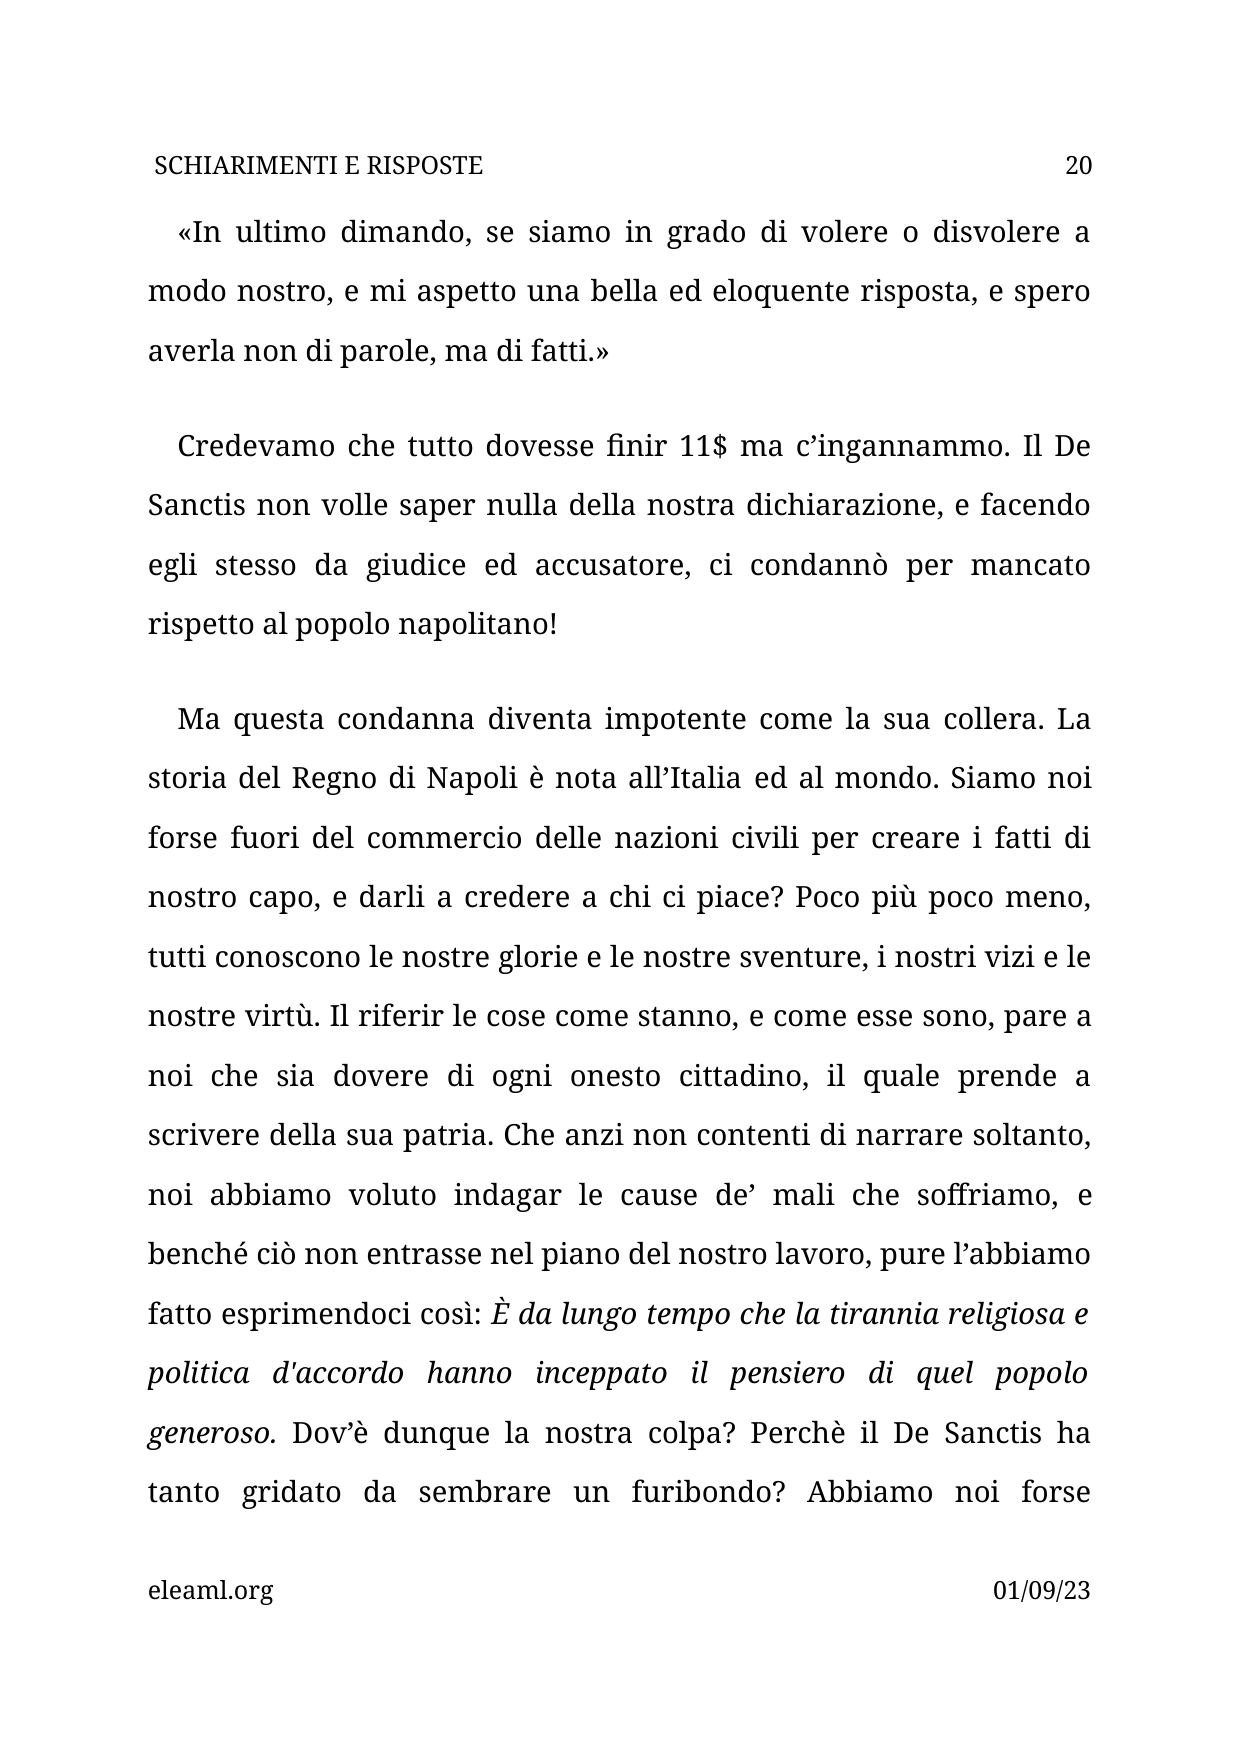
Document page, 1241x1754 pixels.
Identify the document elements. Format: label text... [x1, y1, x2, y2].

text Credevamo che tutto dovesse finir 11$ ma c’ingannammo. Il De Sanctis non volle saper nulla della nostra dichiarazione, e facendo egli stesso da giudice ed accusatore, ci condannò per mancato rispetto al popolo napolitano! [148, 425, 1093, 643]
text «In ultimo dimando, se siamo in grado di volere o disvolere a modo nostro, e mi aspetto una bella ed eloquente risposta, e spero averla non di parole, ma di fatti.» [148, 211, 1093, 370]
text Ma questa condanna diventa impotente come la sua collera. La storia del Regno di Napoli è nota all’Italia ed al mondo. Siamo noi forse fuori del commercio delle nazioni civili per creare i fatti di nostro capo, e darli a credere a chi ci piace? Poco più poco meno, tutti conoscono le nostre glorie e le nostre sventure, i nostri vizi e le nostre virtù. Il riferir le cose come stanno, e come esse sono, pare a noi che sia dovere di ogni onesto cittadino, il quale prende a scrivere della sua patria. Che anzi non contenti di narrare soltanto, noi abbiamo voluto indagar le cause de’ mali che soffriamo, e benché ciò non entrasse nel piano del nostro lavoro, pure l’abbiamo fatto esprimendoci così: È da lungo tempo che la tirannia religiosa e politica d'accordo hanno inceppato il pensiero di quel popolo generoso. Dov’è dunque la nostra colpa? Perchè il De Sanctis ha tanto gridato da sembrare un furibondo? Abbiamo noi forse [148, 698, 1093, 1511]
